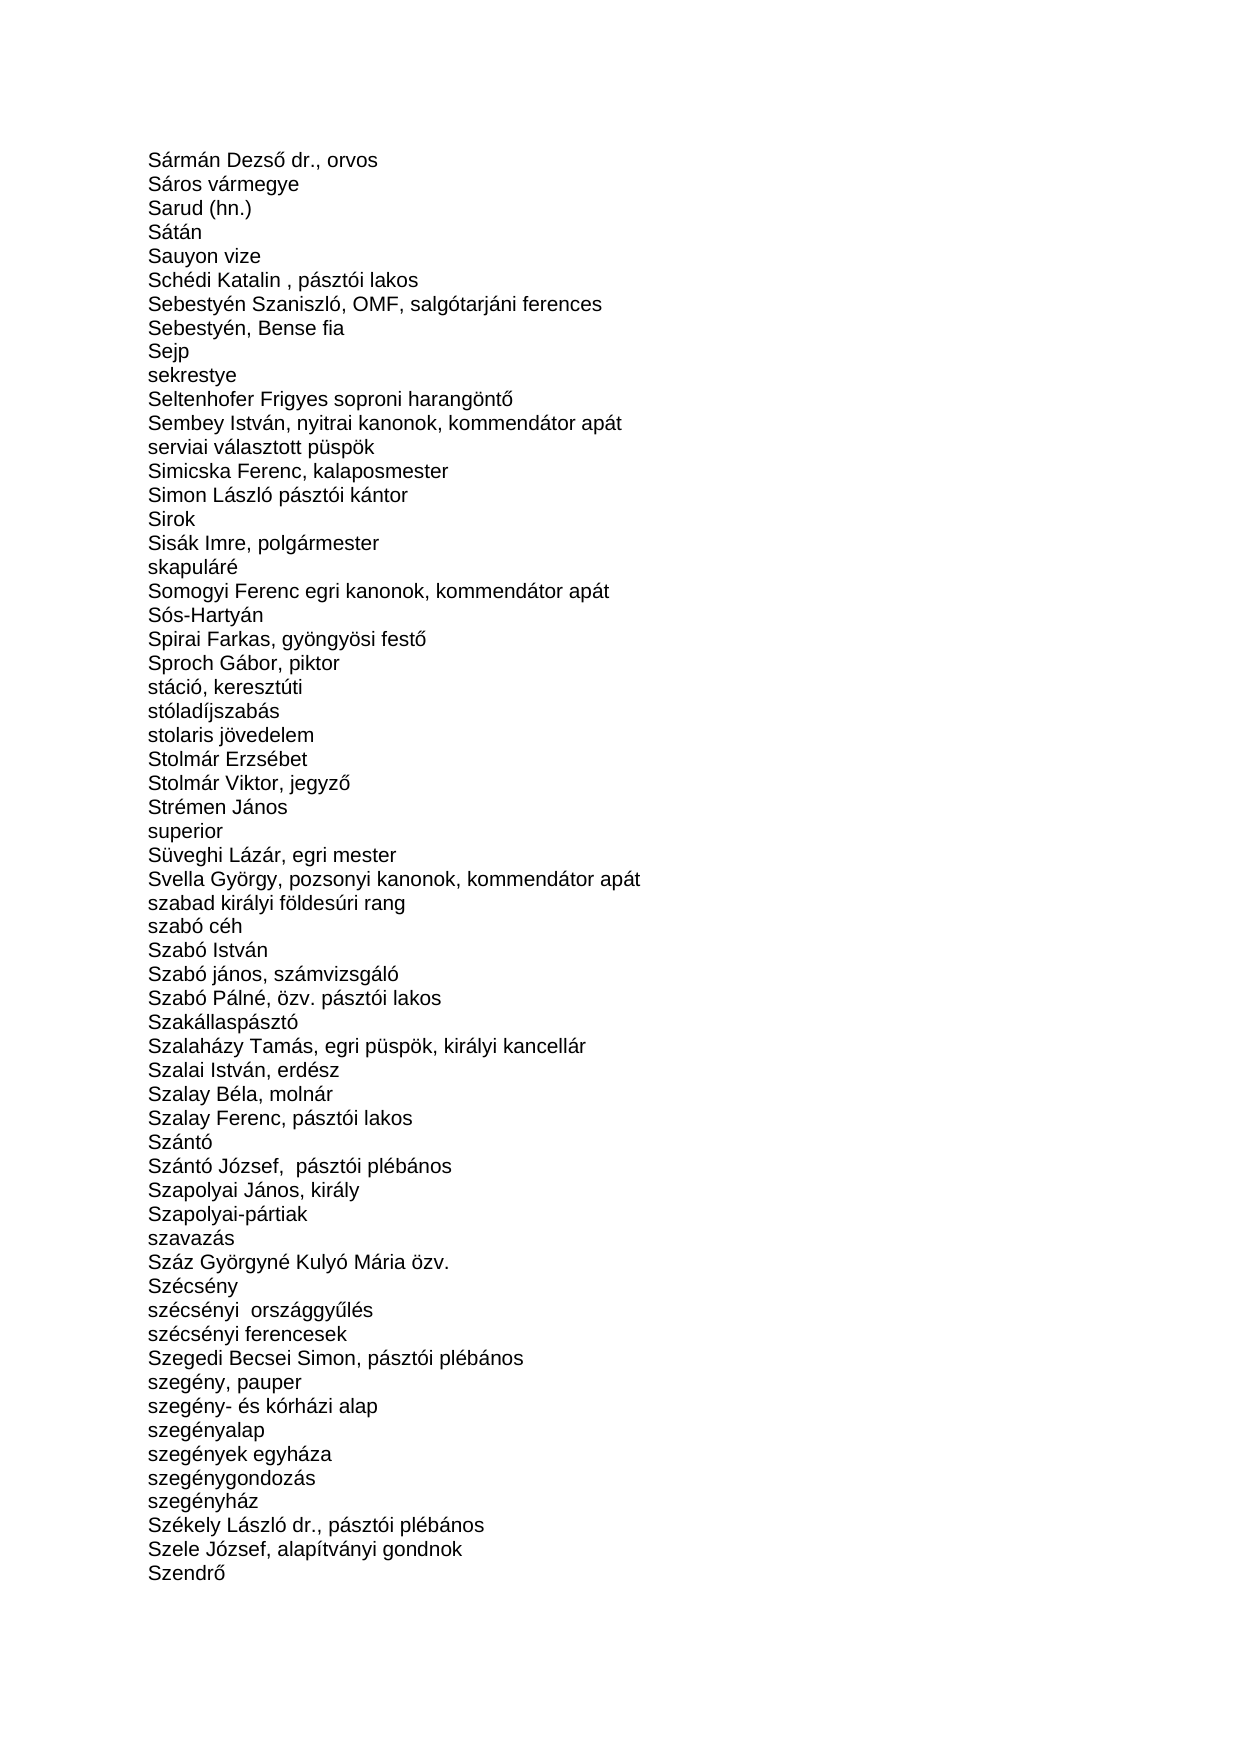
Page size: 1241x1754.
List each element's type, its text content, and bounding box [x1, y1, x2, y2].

text szegényház [148, 1489, 1092, 1513]
text Sebestyén Szaniszló, OMF, salgótarjáni ferences [148, 291, 1092, 315]
text Somogyi Ferenc egri kanonok, kommendátor apát [148, 579, 1092, 603]
text Spirai Farkas, gyöngyösi festő [148, 627, 1092, 651]
text Száz Györgyné Kulyó Mária özv. [148, 1250, 1092, 1274]
text Sisák Imre, polgármester [148, 531, 1092, 555]
text Szapolyai-pártiak [148, 1202, 1092, 1226]
text stóladíjszabás [148, 699, 1092, 723]
text Szele József, alapítványi gondnok [148, 1537, 1092, 1561]
text Szabó István [148, 938, 1092, 962]
text szegény, pauper [148, 1369, 1092, 1393]
text serviai választott püspök [148, 435, 1092, 459]
text szegények egyháza [148, 1441, 1092, 1465]
text Seltenhofer Frigyes soproni harangöntő [148, 387, 1092, 411]
text Sáros vármegye [148, 172, 1092, 196]
text Szegedi Becsei Simon, pásztói plébános [148, 1346, 1092, 1369]
text Szalay Béla, molnár [148, 1082, 1092, 1106]
text Szendrő [148, 1561, 1092, 1585]
text Schédi Katalin , pásztói lakos [148, 267, 1092, 291]
text Sármán Dezső dr., orvos [148, 148, 1092, 172]
text superior [148, 818, 1092, 842]
text Simicska Ferenc, kalaposmester [148, 459, 1092, 483]
text Strémen János [148, 794, 1092, 818]
text stáció, keresztúti [148, 675, 1092, 699]
text Szabó jános, számvizsgáló [148, 962, 1092, 986]
text Szabó Pálné, özv. pásztói lakos [148, 986, 1092, 1010]
text Süveghi Lázár, egri mester [148, 842, 1092, 866]
text Szántó József, pásztói plébános [148, 1154, 1092, 1178]
text szavazás [148, 1226, 1092, 1250]
text szegényalap [148, 1417, 1092, 1441]
text Svella György, pozsonyi kanonok, kommendátor apát [148, 866, 1092, 890]
text Szakállaspásztó [148, 1010, 1092, 1034]
text Szalai István, erdész [148, 1058, 1092, 1082]
text Sproch Gábor, piktor [148, 651, 1092, 675]
text szécsényi országgyűlés [148, 1298, 1092, 1322]
text Sarud (hn.) [148, 196, 1092, 219]
text Sós-Hartyán [148, 603, 1092, 627]
text Szapolyai János, király [148, 1178, 1092, 1202]
text szabó céh [148, 914, 1092, 938]
text Sembey István, nyitrai kanonok, kommendátor apát [148, 411, 1092, 435]
text szabad királyi földesúri rang [148, 890, 1092, 914]
text Stolmár Viktor, jegyző [148, 771, 1092, 794]
text Simon László pásztói kántor [148, 483, 1092, 507]
text Szécsény [148, 1274, 1092, 1298]
text stolaris jövedelem [148, 723, 1092, 747]
text sekrestye [148, 363, 1092, 387]
text Sátán [148, 219, 1092, 243]
text skapuláré [148, 555, 1092, 579]
text Sirok [148, 507, 1092, 531]
text Szántó [148, 1130, 1092, 1154]
text Székely László dr., pásztói plébános [148, 1513, 1092, 1537]
text Sauyon vize [148, 243, 1092, 267]
text Szalaházy Tamás, egri püspök, királyi kancellár [148, 1034, 1092, 1058]
text szegény- és kórházi alap [148, 1393, 1092, 1417]
text szegénygondozás [148, 1465, 1092, 1489]
text Szalay Ferenc, pásztói lakos [148, 1106, 1092, 1130]
text Stolmár Erzsébet [148, 747, 1092, 771]
text Sebestyén, Bense fia [148, 315, 1092, 339]
text szécsényi ferencesek [148, 1322, 1092, 1346]
text Sejp [148, 339, 1092, 363]
